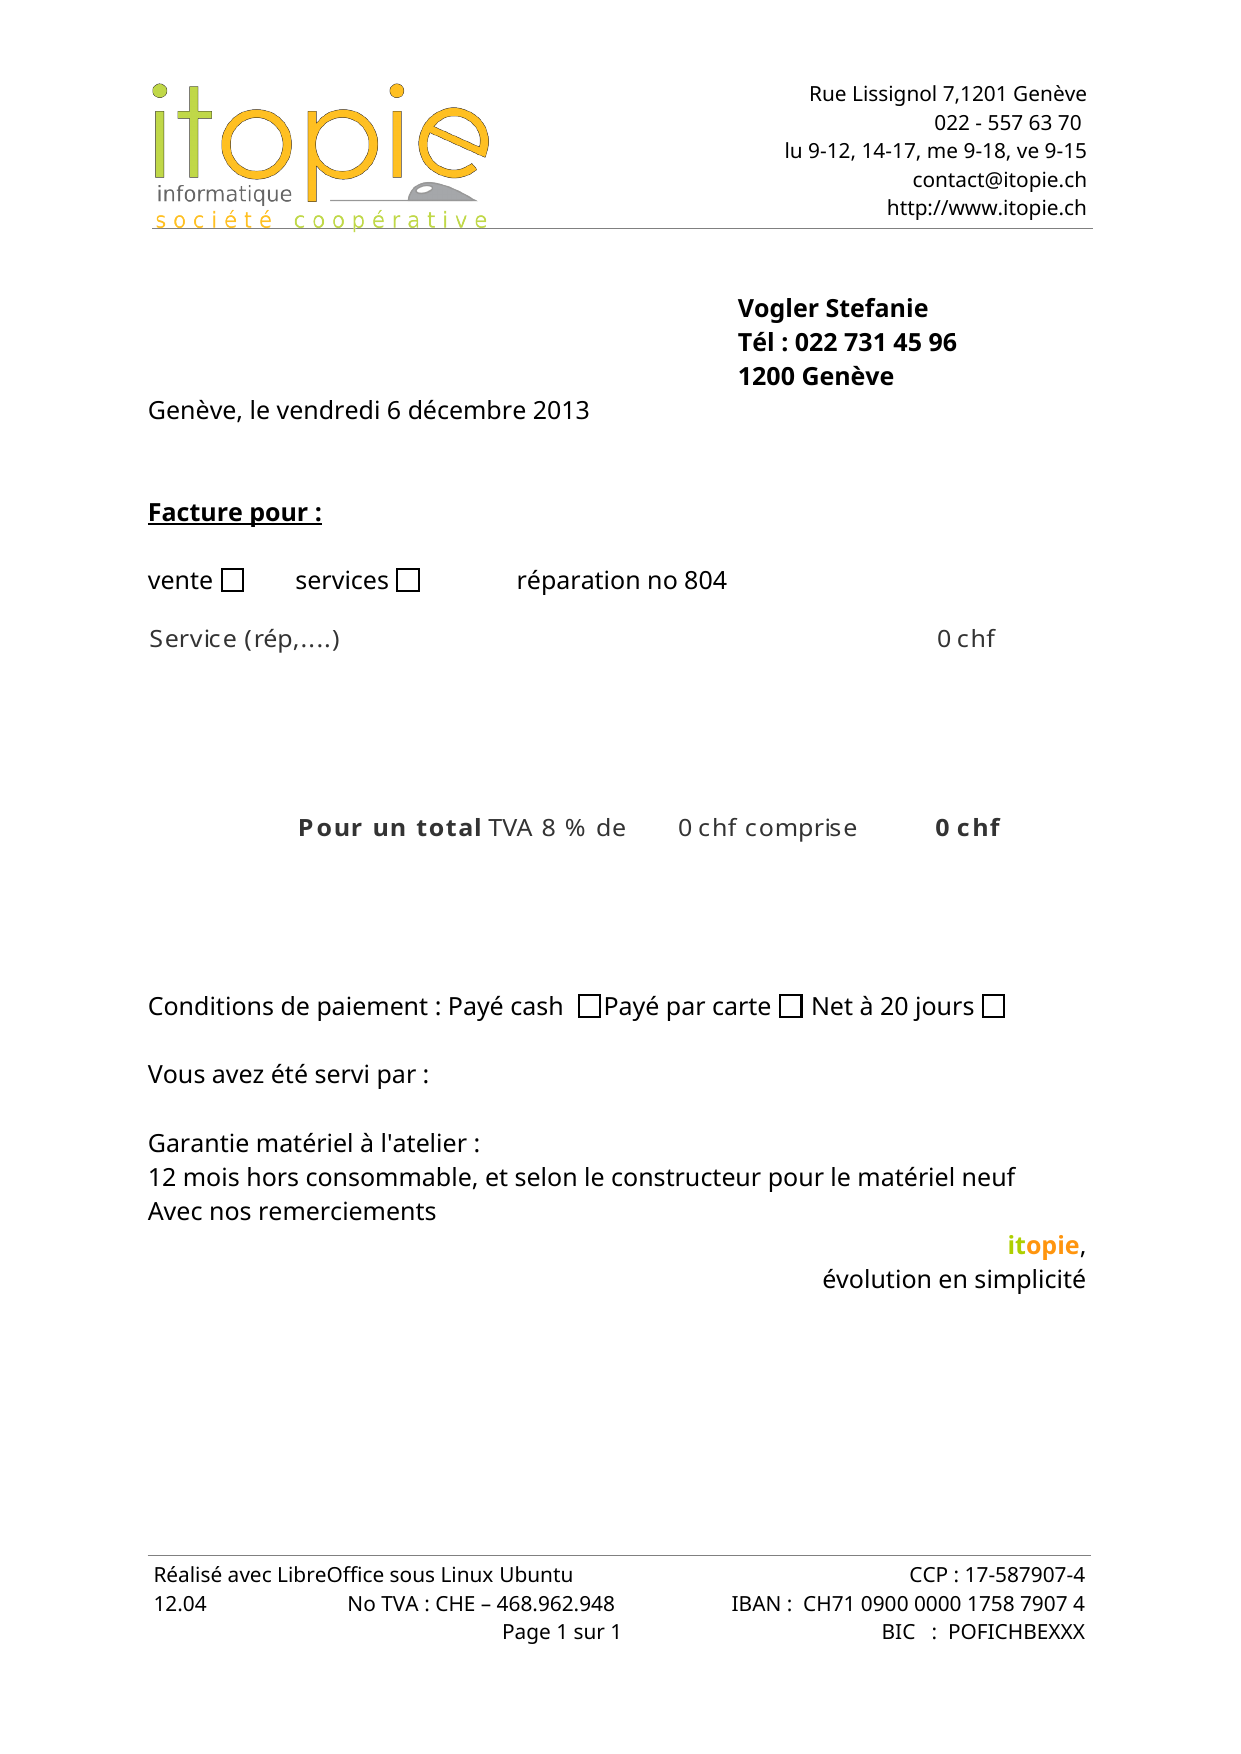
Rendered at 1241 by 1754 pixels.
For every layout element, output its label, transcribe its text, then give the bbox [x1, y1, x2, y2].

text Facture pour : [148, 495, 1093, 529]
text 1200 Genève [148, 358, 1093, 392]
text Vogler Stefanie [148, 290, 1093, 324]
text Garantie matériel à l'atelier : [148, 1125, 1093, 1159]
text Conditions de paiement : Payé cash Payé par carte Net à 20 jours [148, 989, 1093, 1023]
text évolution en simplicité [148, 1262, 1093, 1296]
text Genève, le vendredi 6 décembre 2013 [148, 392, 1093, 427]
text itopie, [148, 1227, 1093, 1262]
text 12 mois hors consommable, et selon le constructeur pour le matériel neuf [148, 1159, 1093, 1193]
picture [138, 72, 500, 244]
text Avec nos remerciements [148, 1193, 1093, 1227]
text vente services réparation no 804 [148, 563, 1093, 597]
text Vous avez été servi par : [148, 1057, 1093, 1091]
text Tél : 022 731 45 96 [148, 324, 1093, 358]
